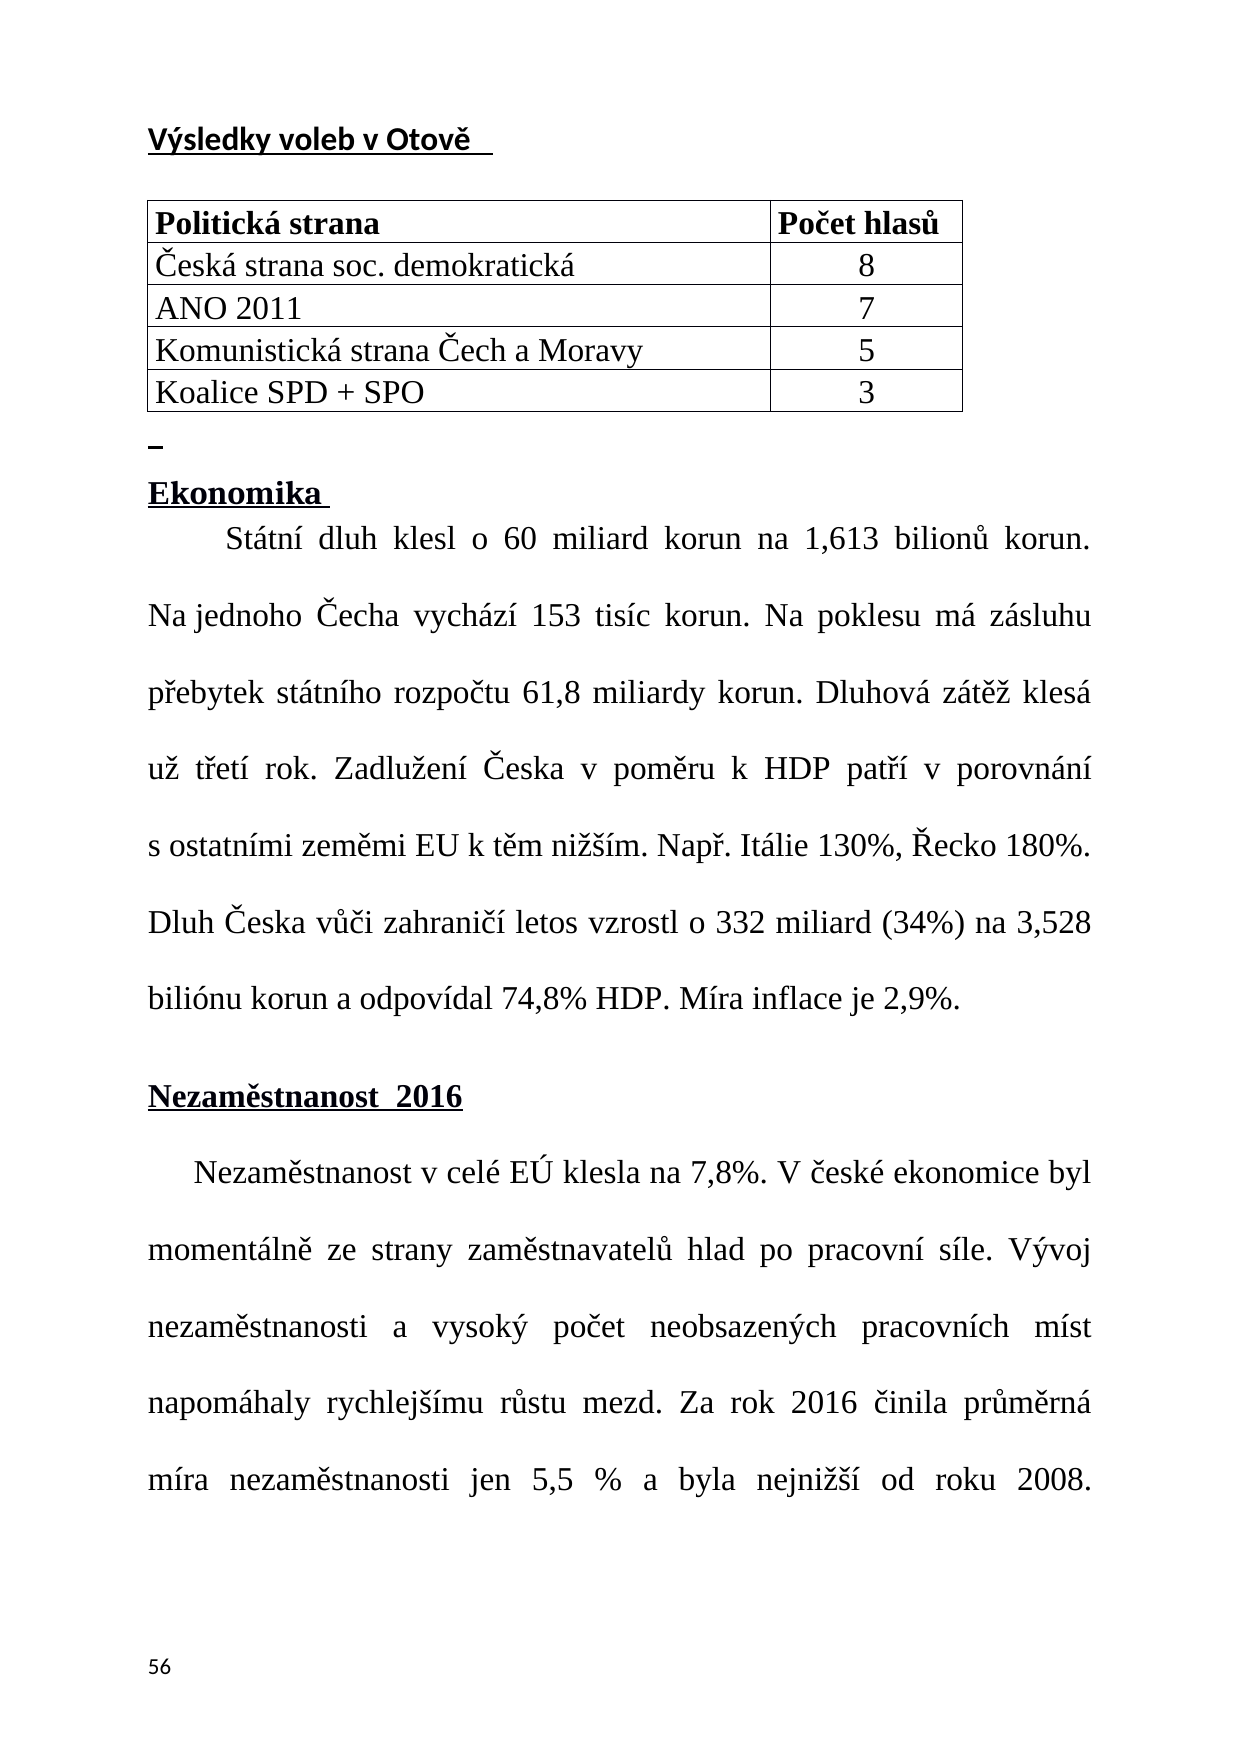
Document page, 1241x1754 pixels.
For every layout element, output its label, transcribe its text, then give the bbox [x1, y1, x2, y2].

table_cell 7 [771, 285, 962, 326]
table_header Počet hlasů [771, 201, 962, 242]
table_cell 5 [771, 327, 962, 368]
table_header Politická strana [148, 201, 770, 242]
subtitle Nezaměstnanost 2016 [148, 1076, 1093, 1114]
table_cell ANO 2011 [148, 285, 770, 326]
text Nezaměstnanost v celé EÚ klesla na 7,8%. V české ekonomice byl momentálně ze strany zaměstnavatelů hlad po pracovní síle. Vývoj nezaměstnanosti a vysoký počet neobsazených pracovních míst napomáhaly rychlejšímu růstu mezd. Za rok 2016 činila průměrná míra nezaměstnanosti jen 5,5 % a byla nejnižší od roku 2008. [148, 1153, 1093, 1498]
subtitle Ekonomika [148, 473, 1093, 513]
table_cell Koalice SPD + SPO [148, 370, 770, 411]
table_cell Komunistická strana Čech a Moravy [148, 327, 770, 368]
text Výsledky voleb v Otově [148, 118, 1093, 159]
table_cell Česká strana soc. demokratická [148, 243, 770, 284]
table_cell 8 [771, 243, 962, 284]
text Státní dluh klesl o 60 miliard korun na 1,613 bilionů korun. Na jednoho Čecha vychází 153 tisíc korun. Na poklesu má zásluhu přebytek státního rozpočtu 61,8 miliardy korun. Dluhová zátěž klesá už třetí rok. Zadlužení Česka v poměru k HDP patří v porovnání s ostatními zeměmi EU k těm nižším. Např. Itálie 130%, Řecko 180%. Dluh Česka vůči zahraničí letos vzrostl o 332 miliard (34%) na 3,528 biliónu korun a odpovídal 74,8% HDP. Míra inflace je 2,9%. [148, 518, 1093, 1017]
table_cell 3 [771, 370, 962, 411]
